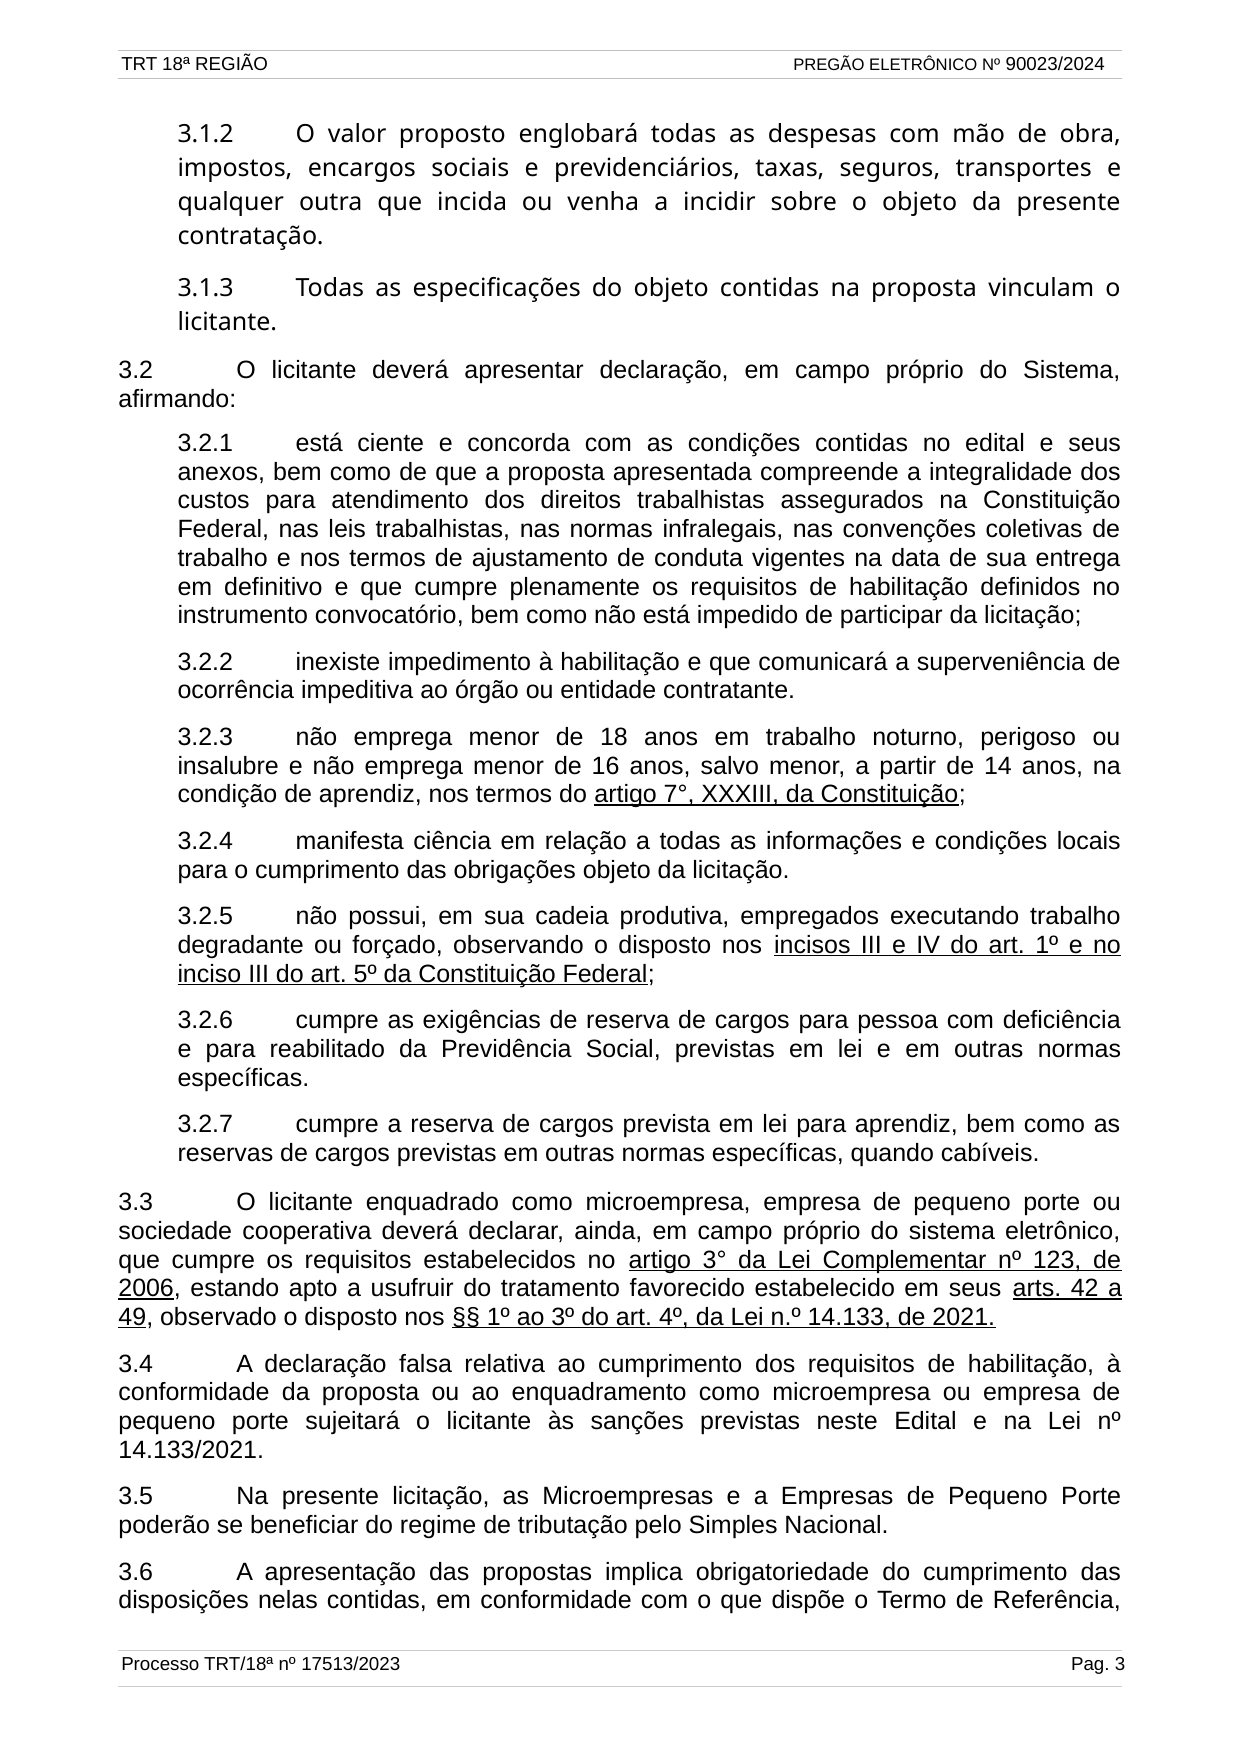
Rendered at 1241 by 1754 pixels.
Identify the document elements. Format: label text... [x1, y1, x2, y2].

text 3.2 O licitante deverá apresentar declaração, em campo próprio do Sistema, afirmando: [118, 355, 1122, 413]
text 3.2.4 manifesta ciência em relação a todas as informações e condições locais para o cumprimento das obrigações objeto da licitação. [177, 826, 1122, 883]
text 3.2.7 cumpre a reserva de cargos prevista em lei para aprendiz, bem como as reservas de cargos previstas em outras normas específicas, quando cabíveis. [177, 1109, 1122, 1166]
text 3.3 O licitante enquadrado como microempresa, empresa de pequeno porte ou sociedade cooperativa deverá declarar, ainda, em campo próprio do sistema eletrônico, que cumpre os requisitos estabelecidos no artigo 3° da Lei Complementar nº 123, de 2006, estando apto a usufruir do tratamento favorecido estabelecido em seus arts. 42 a 49, observado o disposto nos §§ 1º ao 3º do art. 4º, da Lei n.º 14.133, de 2021. [118, 1187, 1122, 1331]
text 3.5 Na presente licitação, as Microempresas e a Empresas de Pequeno Porte poderão se beneficiar do regime de tributação pelo Simples Nacional. [118, 1481, 1122, 1539]
text 3.2.3 não emprega menor de 18 anos em trabalho noturno, perigoso ou insalubre e não emprega menor de 16 anos, salvo menor, a partir de 14 anos, na condição de aprendiz, nos termos do artigo 7°, XXXIII, da Constituição; [177, 722, 1122, 808]
text 3.2.1 está ciente e concorda com as condições contidas no edital e seus anexos, bem como de que a proposta apresentada compreende a integralidade dos custos para atendimento dos direitos trabalhistas assegurados na Constituição Federal, nas leis trabalhistas, nas normas infralegais, nas convenções coletivas de trabalho e nos termos de ajustamento de conduta vigentes na data de sua entrega em definitivo e que cumpre plenamente os requisitos de habilitação definidos no instrumento convocatório, bem como não está impedido de participar da licitação; [177, 428, 1122, 629]
text 3.1.2 O valor proposto englobará todas as despesas com mão de obra, impostos, encargos sociais e previdenciários, taxas, seguros, transportes e qualquer outra que incida ou venha a incidir sobre o objeto da presente contratação. [177, 116, 1122, 252]
text 3.4 A declaração falsa relativa ao cumprimento dos requisitos de habilitação, à conformidade da proposta ou ao enquadramento como microempresa ou empresa de pequeno porte sujeitará o licitante às sanções previstas neste Edital e na Lei nº 14.133/2021. [118, 1348, 1122, 1463]
text 3.1.3 Todas as especificações do objeto contidas na proposta vinculam o licitante. [177, 269, 1122, 338]
text 3.2.5 não possui, em sua cadeia produtiva, empregados executando trabalho degradante ou forçado, observando o disposto nos incisos III e IV do art. 1º e no inciso III do art. 5º da Constituição Federal; [177, 901, 1122, 987]
text 3.6 A apresentação das propostas implica obrigatoriedade do cumprimento das disposições nelas contidas, em conformidade com o que dispõe o Termo de Referência, [118, 1556, 1122, 1614]
text 3.2.6 cumpre as exigências de reserva de cargos para pessoa com deficiência e para reabilitado da Previdência Social, previstas em lei e em outras normas específicas. [177, 1005, 1122, 1091]
text 3.2.2 inexiste impedimento à habilitação e que comunicará a superveniência de ocorrência impeditiva ao órgão ou entidade contratante. [177, 647, 1122, 704]
